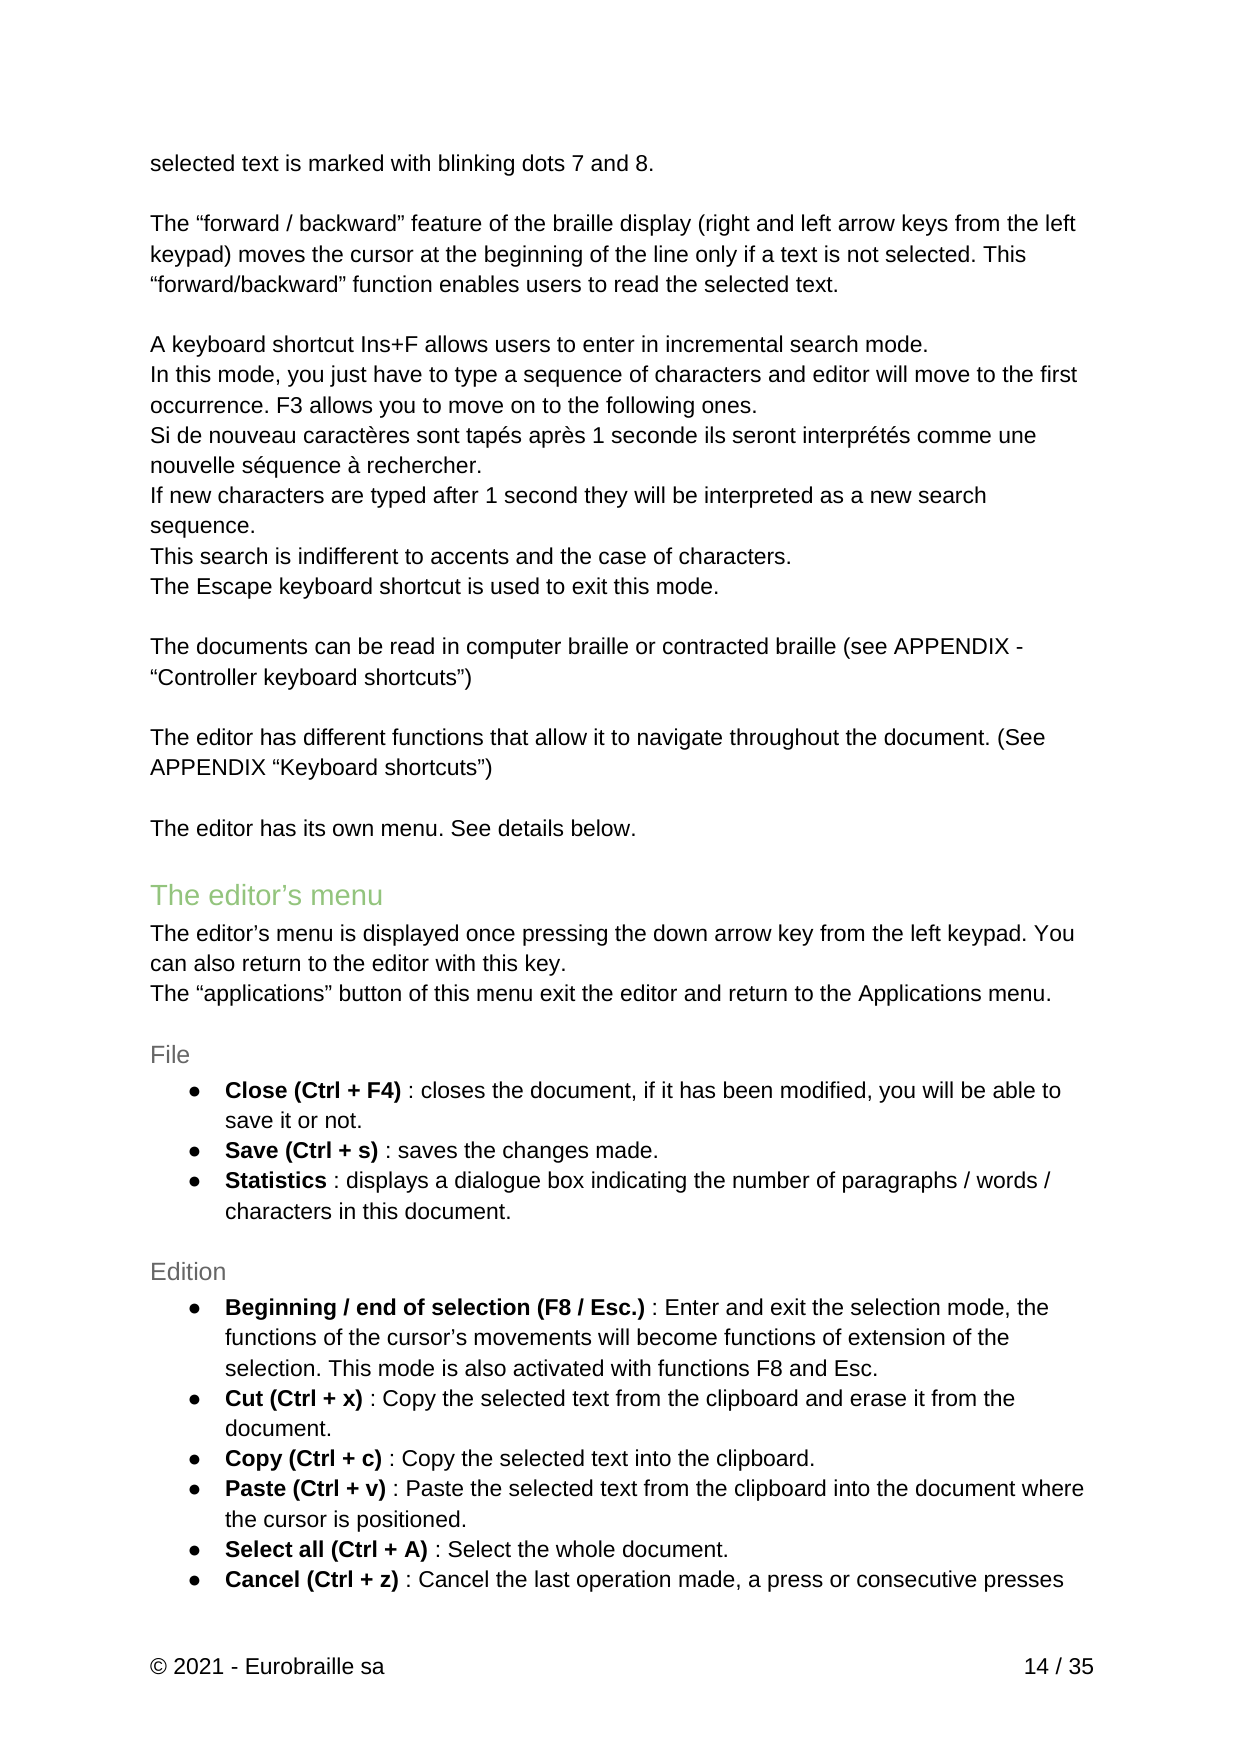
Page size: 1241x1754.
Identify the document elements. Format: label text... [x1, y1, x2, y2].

text selected text is marked with blinking dots 7 and 8. [150, 150, 1090, 176]
text The Escape keyboard shortcut is used to exit this mode. [150, 573, 1090, 599]
text The editor has different functions that allow it to navigate throughout the document. (See APPENDIX “Keyboard shortcuts”) [150, 724, 1090, 781]
list Select all (Ctrl + A) : Select the whole document. [187, 1536, 1090, 1562]
list Close (Ctrl + F4) : closes the document, if it has been modified, you will be able to save it or not. [187, 1077, 1090, 1133]
subtitle File [150, 1040, 1090, 1068]
list Paste (Ctrl + v) : Paste the selected text from the clipboard into the document where the cursor is positioned. [187, 1475, 1090, 1532]
list Cut (Ctrl + x) : Copy the selected text from the clipboard and erase it from the document. [187, 1385, 1090, 1441]
text In this mode, you just have to type a sequence of characters and editor will move to the first occurrence. F3 allows you to move on to the following ones. [150, 361, 1090, 418]
subtitle The editor’s menu [150, 878, 1090, 912]
text If new characters are typed after 1 second they will be interpreted as a new search sequence. [150, 482, 1090, 539]
list Beginning / end of selection (F8 / Esc.) : Enter and exit the selection mode, the functions of the cursor’s movements will become functions of extension of the selection. This mode is also activated with functions F8 and Esc. [187, 1294, 1090, 1381]
text The “forward / backward” feature of the braille display (right and left arrow keys from the left keypad) moves the cursor at the beginning of the line only if a text is not selected. This “forward/backward” function enables users to read the selected text. [150, 210, 1090, 297]
text The editor has its own menu. See details below. [150, 814, 1090, 841]
subtitle Edition [150, 1257, 1090, 1286]
text The “applications” button of this menu exit the editor and return to the Applications menu. [150, 980, 1090, 1007]
list Cancel (Ctrl + z) : Cancel the last operation made, a press or consecutive presses [187, 1566, 1090, 1592]
text A keyboard shortcut Ins+F allows users to enter in incremental search mode. [150, 331, 1090, 358]
list Save (Ctrl + s) : saves the changes made. [187, 1137, 1090, 1164]
text This search is indifferent to accents and the case of characters. [150, 543, 1090, 569]
text The documents can be read in computer braille or contracted braille (see APPENDIX - “Controller keyboard shortcuts”) [150, 633, 1090, 690]
list Copy (Ctrl + c) : Copy the selected text into the clipboard. [187, 1445, 1090, 1472]
text The editor’s menu is displayed once pressing the down arrow key from the left keypad. You can also return to the editor with this key. [150, 920, 1090, 977]
list Statistics : displays a dialogue box indicating the number of paragraphs / words / characters in this document. [187, 1167, 1090, 1224]
text Si de nouveau caractères sont tapés après 1 seconde ils seront interprétés comme une nouvelle séquence à rechercher. [150, 422, 1090, 478]
